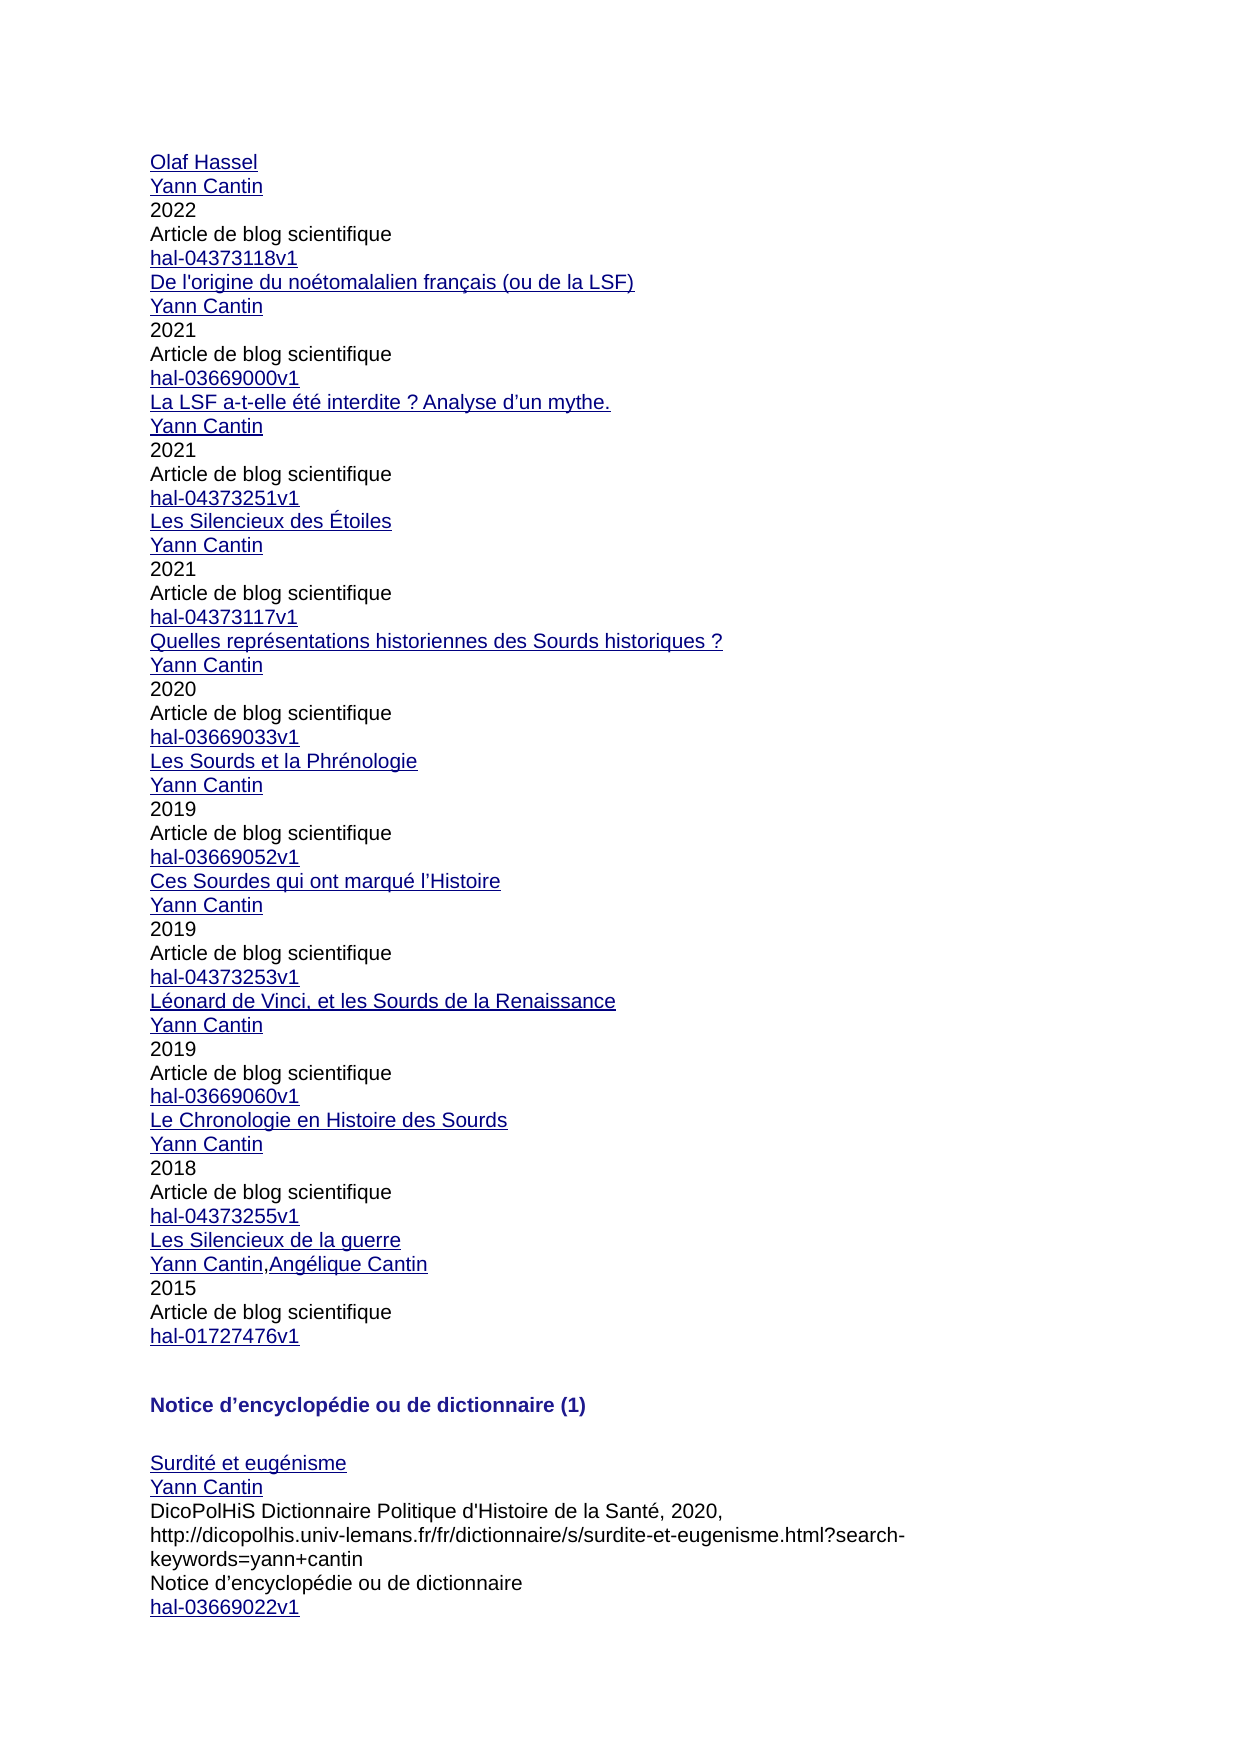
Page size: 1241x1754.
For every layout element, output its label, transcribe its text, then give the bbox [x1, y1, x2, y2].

table_cell Les Sourds et la Phrénologie Yann Cantin 2019 Article de blog scientifique hal-03669052v1 [150, 749, 1090, 869]
table_cell La LSF a-t-elle été interdite ? Analyse d’un mythe. Yann Cantin 2021 Article de blog scientifique hal-04373251v1 [150, 390, 1090, 509]
table_header Surdité et eugénisme Yann Cantin DicoPolHiS Dictionnaire Politique d'Histoire de la Santé, 2020, http://dicopolhis.univ-lemans.fr/fr/dictionnaire/s/surdite-et-eugenisme.html?search-keywords=yann+cantin Notice d’encyclopédie ou de dictionnaire hal-03669022v1 [150, 1451, 1090, 1619]
table_cell Quelles représentations historiennes des Sourds historiques ? Yann Cantin 2020 Article de blog scientifique hal-03669033v1 [150, 629, 1090, 749]
subtitle Notice d’encyclopédie ou de dictionnaire (1) [150, 1393, 1090, 1417]
table_cell Léonard de Vinci, et les Sourds de la Renaissance Yann Cantin 2019 Article de blog scientifique hal-03669060v1 [150, 989, 1090, 1108]
table_cell Le Chronologie en Histoire des Sourds Yann Cantin 2018 Article de blog scientifique hal-04373255v1 [150, 1108, 1090, 1228]
table_cell Les Silencieux de la guerre Yann Cantin,Angélique Cantin 2015 Article de blog scientifique hal-01727476v1 [150, 1228, 1090, 1348]
table_cell Ces Sourdes qui ont marqué l’Histoire Yann Cantin 2019 Article de blog scientifique hal-04373253v1 [150, 869, 1090, 988]
table_cell De l'origine du noétomalalien français (ou de la LSF) Yann Cantin 2021 Article de blog scientifique hal-03669000v1 [150, 270, 1090, 389]
table_cell Les Silencieux des Étoiles Yann Cantin 2021 Article de blog scientifique hal-04373117v1 [150, 509, 1090, 629]
table_cell Olaf Hassel Yann Cantin 2022 Article de blog scientifique hal-04373118v1 [150, 150, 1090, 270]
